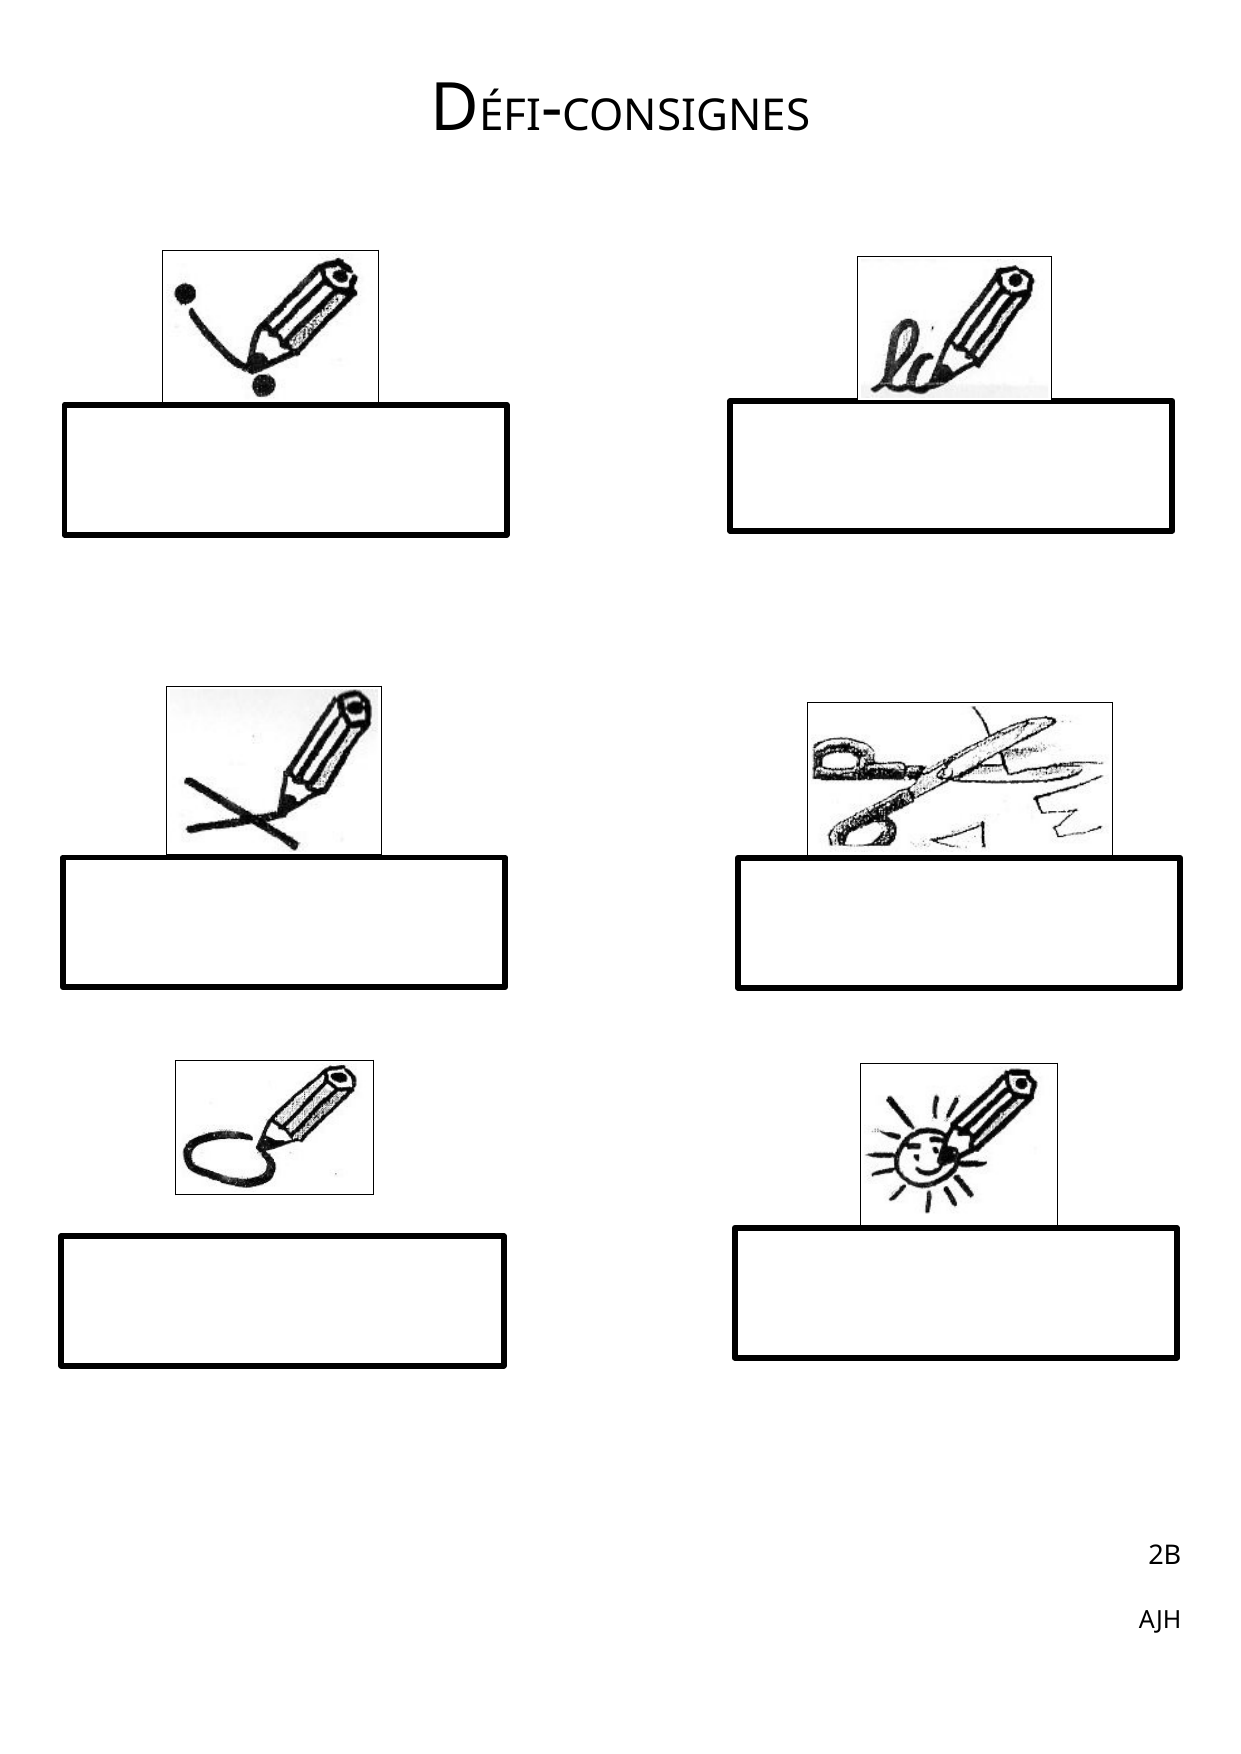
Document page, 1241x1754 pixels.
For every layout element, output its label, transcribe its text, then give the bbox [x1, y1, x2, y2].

picture [178, 1063, 370, 1192]
picture [170, 689, 378, 852]
picture [863, 1066, 1055, 1222]
picture [166, 253, 375, 401]
picture [810, 705, 1110, 852]
text 2B [59, 1535, 1181, 1572]
text Défi-consignes [59, 59, 1181, 150]
picture [861, 259, 1049, 398]
